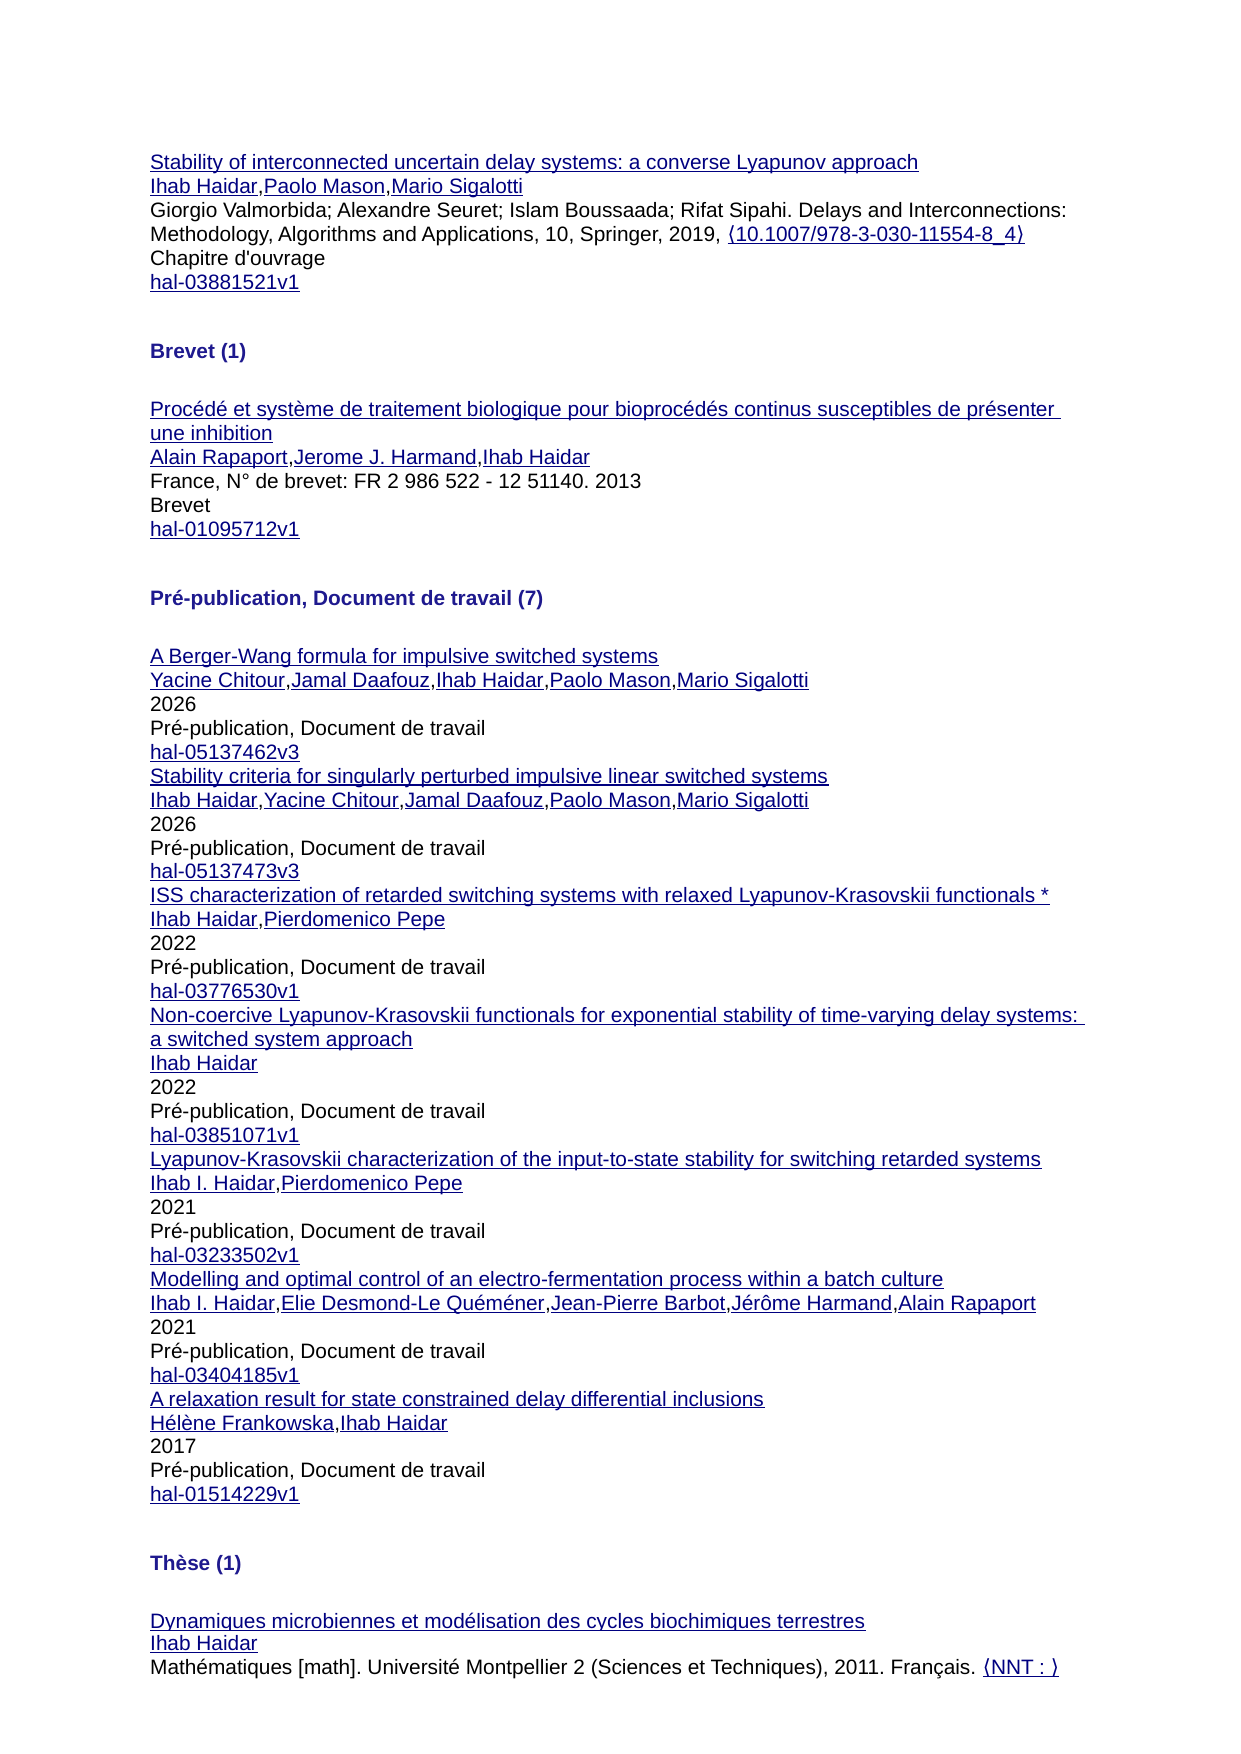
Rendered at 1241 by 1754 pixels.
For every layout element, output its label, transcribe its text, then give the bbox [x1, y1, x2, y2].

table_cell Modelling and optimal control of an electro-fermentation process within a batch culture Ihab I. Haidar,Elie Desmond-Le Quéméner,Jean-Pierre Barbot,Jérôme Harmand,Alain Rapaport 2021 Pré-publication, Document de travail hal-03404185v1 [150, 1267, 1090, 1386]
table_cell A relaxation result for state constrained delay differential inclusions Hélène Frankowska,Ihab Haidar 2017 Pré-publication, Document de travail hal-01514229v1 [150, 1386, 1090, 1506]
table_header Procédé et système de traitement biologique pour bioprocédés continus susceptibles de présenter une inhibition Alain Rapaport,Jerome J. Harmand,Ihab Haidar France, N° de brevet: FR 2 986 522 - 12 51140. 2013 Brevet hal-01095712v1 [150, 397, 1090, 541]
table_header Dynamiques microbiennes et modélisation des cycles biochimiques terrestres Ihab Haidar Mathématiques [math]. Université Montpellier 2 (Sciences et Techniques), 2011. Français. ⟨NNT : ⟩ [150, 1609, 1090, 1679]
table_cell Lyapunov-Krasovskii characterization of the input-to-state stability for switching retarded systems Ihab I. Haidar,Pierdomenico Pepe 2021 Pré-publication, Document de travail hal-03233502v1 [150, 1147, 1090, 1267]
table_cell Non-coercive Lyapunov-Krasovskii functionals for exponential stability of time-varying delay systems: a switched system approach Ihab Haidar 2022 Pré-publication, Document de travail hal-03851071v1 [150, 1003, 1090, 1147]
subtitle Thèse (1) [150, 1551, 1090, 1575]
table_header A Berger-Wang formula for impulsive switched systems Yacine Chitour,Jamal Daafouz,Ihab Haidar,Paolo Mason,Mario Sigalotti 2026 Pré-publication, Document de travail hal-05137462v3 [150, 644, 1090, 763]
table_cell ISS characterization of retarded switching systems with relaxed Lyapunov-Krasovskii functionals * Ihab Haidar,Pierdomenico Pepe 2022 Pré-publication, Document de travail hal-03776530v1 [150, 883, 1090, 1003]
table_cell Stability criteria for singularly perturbed impulsive linear switched systems Ihab Haidar,Yacine Chitour,Jamal Daafouz,Paolo Mason,Mario Sigalotti 2026 Pré-publication, Document de travail hal-05137473v3 [150, 764, 1090, 883]
table_header Stability of interconnected uncertain delay systems: a converse Lyapunov approach Ihab Haidar,Paolo Mason,Mario Sigalotti Giorgio Valmorbida; Alexandre Seuret; Islam Boussaada; Rifat Sipahi. Delays and Interconnections: Methodology, Algorithms and Applications, 10, Springer, 2019, ⟨10.1007/978-3-030-11554-8_4⟩ Chapitre d'ouvrage hal-03881521v1 [150, 150, 1090, 294]
subtitle Brevet (1) [150, 338, 1090, 362]
subtitle Pré-publication, Document de travail (7) [150, 585, 1090, 609]
